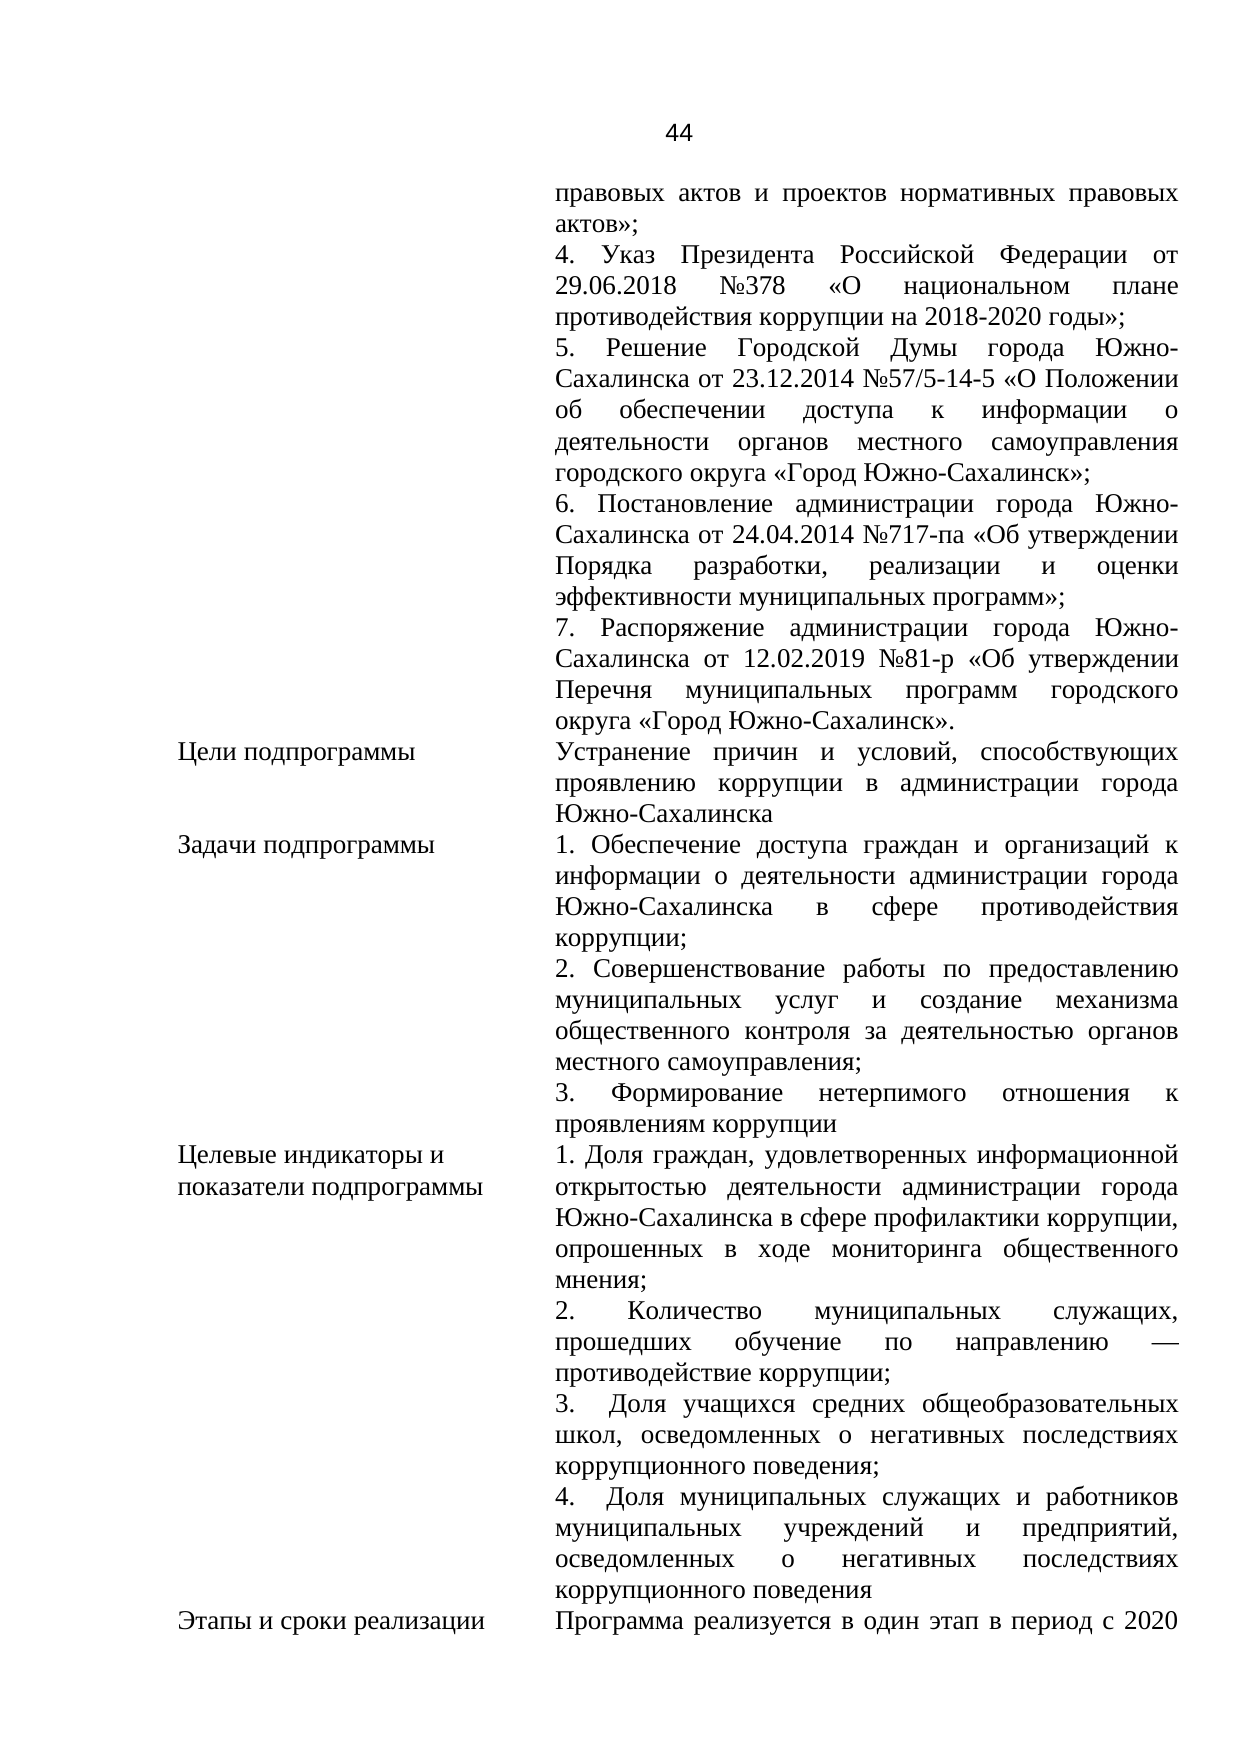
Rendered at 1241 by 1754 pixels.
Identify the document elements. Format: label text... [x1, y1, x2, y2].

table_cell Задачи подпрограммы [176, 829, 554, 1139]
table_cell Цели подпрограммы [176, 735, 554, 828]
table_cell Этапы и сроки реализации [176, 1605, 554, 1636]
table_cell правовых актов и проектов нормативных правовых актов»; 4. Указ Президента Российской Федерации от 29.06.2018 №378 «О национальном плане противодействия коррупции на 2018-2020 годы»; 5. Решение Городской Думы города Южно-Сахалинска от 23.12.2014 №57/5-14-5 «О Положении об обеспечении доступа к информации о деятельности органов местного самоуправления городского округа «Город Южно-Сахалинск»; 6. Постановление администрации города Южно-Сахалинска от 24.04.2014 №717-па «Об утверждении Порядка разработки, реализации и оценки эффективности муниципальных программ»; 7. Распоряжение администрации города Южно-Сахалинска от 12.02.2019 №81-р «Об утверждении Перечня муниципальных программ городского округа «Город Южно-Сахалинск». [554, 177, 1180, 735]
table_cell 1. Доля граждан, удовлетворенных информационной открытостью деятельности администрации города Южно-Сахалинска в сфере профилактики коррупции, опрошенных в ходе мониторинга общественного мнения; 2. Количество муниципальных служащих, прошедших обучение по направлению — противодействие коррупции; 3. Доля учащихся средних общеобразовательных школ, осведомленных о негативных последствиях коррупционного поведения; 4. Доля муниципальных служащих и работников муниципальных учреждений и предприятий, осведомленных о негативных последствиях коррупционного поведения [554, 1139, 1180, 1604]
table_cell [176, 177, 554, 735]
table_cell Программа реализуется в один этап в период с 2020 [554, 1605, 1180, 1636]
table_cell 1. Обеспечение доступа граждан и организаций к информации о деятельности администрации города Южно-Сахалинска в сфере противодействия коррупции; 2. Совершенствование работы по предоставлению муниципальных услуг и создание механизма общественного контроля за деятельностью органов местного самоуправления; 3. Формирование нетерпимого отношения к проявлениям коррупции [554, 829, 1180, 1139]
table_cell Целевые индикаторы и показатели подпрограммы [176, 1139, 554, 1604]
table_cell Устранение причин и условий, способствующих проявлению коррупции в администрации города Южно-Сахалинска [554, 735, 1180, 828]
